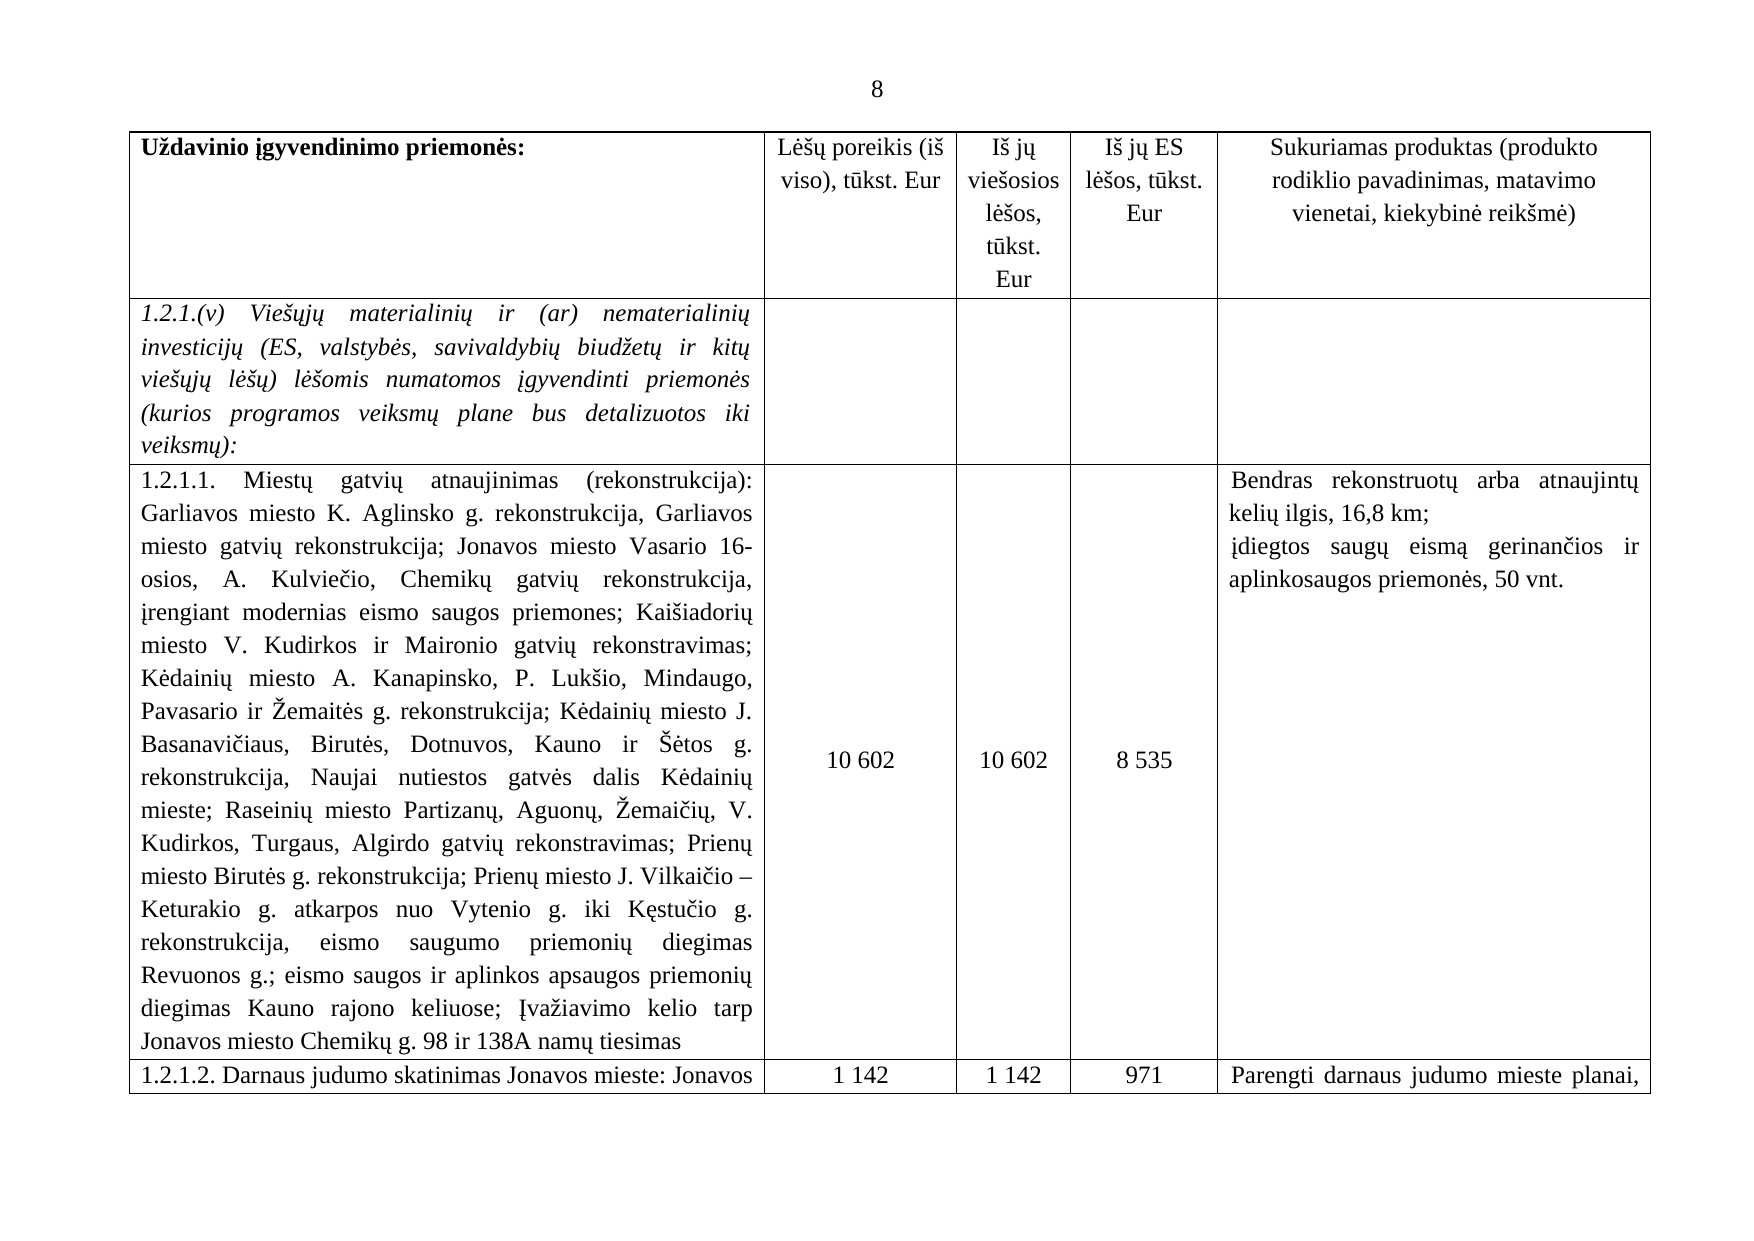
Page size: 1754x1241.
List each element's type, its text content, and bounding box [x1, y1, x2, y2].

table_cell 10 602 [957, 465, 1070, 1059]
table_cell 971 [1071, 1060, 1217, 1093]
table_cell [957, 299, 1070, 464]
table_header Uždavinio įgyvendinimo priemonės: [130, 133, 764, 297]
table_cell 1 142 [957, 1060, 1070, 1093]
table_cell [765, 299, 956, 464]
table_cell [1218, 299, 1650, 464]
table_cell Parengti darnaus judumo mieste planai, [1218, 1060, 1650, 1093]
table_header Iš jų ES lėšos, tūkst. Eur [1071, 133, 1217, 297]
table_header Lėšų poreikis (iš viso), tūkst. Eur [765, 133, 956, 297]
table_cell Bendras rekonstruotų arba atnaujintų kelių ilgis, 16,8 km; įdiegtos saugų eismą gerinančios ir aplinkosaugos priemonės, 50 vnt. [1218, 465, 1650, 1059]
table_cell 1 142 [765, 1060, 956, 1093]
table_header Iš jų viešosios lėšos, tūkst. Eur [957, 133, 1070, 297]
table_header Sukuriamas produktas (produkto rodiklio pavadinimas, matavimo vienetai, kiekybinė reikšmė) [1218, 133, 1650, 297]
table_cell [1071, 299, 1217, 464]
table_cell 8 535 [1071, 465, 1217, 1059]
table_cell 10 602 [765, 465, 956, 1059]
table_cell 1.2.1.2. Darnaus judumo skatinimas Jonavos mieste: Jonavos [130, 1060, 764, 1093]
table_cell 1.2.1.(v) Viešųjų materialinių ir (ar) nematerialinių investicijų (ES, valstybės, savivaldybių biudžetų ir kitų viešųjų lėšų) lėšomis numatomos įgyvendinti priemonės (kurios programos veiksmų plane bus detalizuotos iki veiksmų): [130, 299, 764, 464]
table_cell 1.2.1.1. Miestų gatvių atnaujinimas (rekonstrukcija): Garliavos miesto K. Aglinsko g. rekonstrukcija, Garliavos miesto gatvių rekonstrukcija; Jonavos miesto Vasario 16-osios, A. Kulviečio, Chemikų gatvių rekonstrukcija, įrengiant modernias eismo saugos priemones; Kaišiadorių miesto V. Kudirkos ir Maironio gatvių rekonstravimas; Kėdainių miesto A. Kanapinsko, P. Lukšio, Mindaugo, Pavasario ir Žemaitės g. rekonstrukcija; Kėdainių miesto J. Basanavičiaus, Birutės, Dotnuvos, Kauno ir Šėtos g. rekonstrukcija, Naujai nutiestos gatvės dalis Kėdainių mieste; Raseinių miesto Partizanų, Aguonų, Žemaičių, V. Kudirkos, Turgaus, Algirdo gatvių rekonstravimas; Prienų miesto Birutės g. rekonstrukcija; Prienų miesto J. Vilkaičio – Keturakio g. atkarpos nuo Vytenio g. iki Kęstučio g. rekonstrukcija, eismo saugumo priemonių diegimas Revuonos g.; eismo saugos ir aplinkos apsaugos priemonių diegimas Kauno rajono keliuose; Įvažiavimo kelio tarp Jonavos miesto Chemikų g. 98 ir 138A namų tiesimas [130, 465, 764, 1059]
